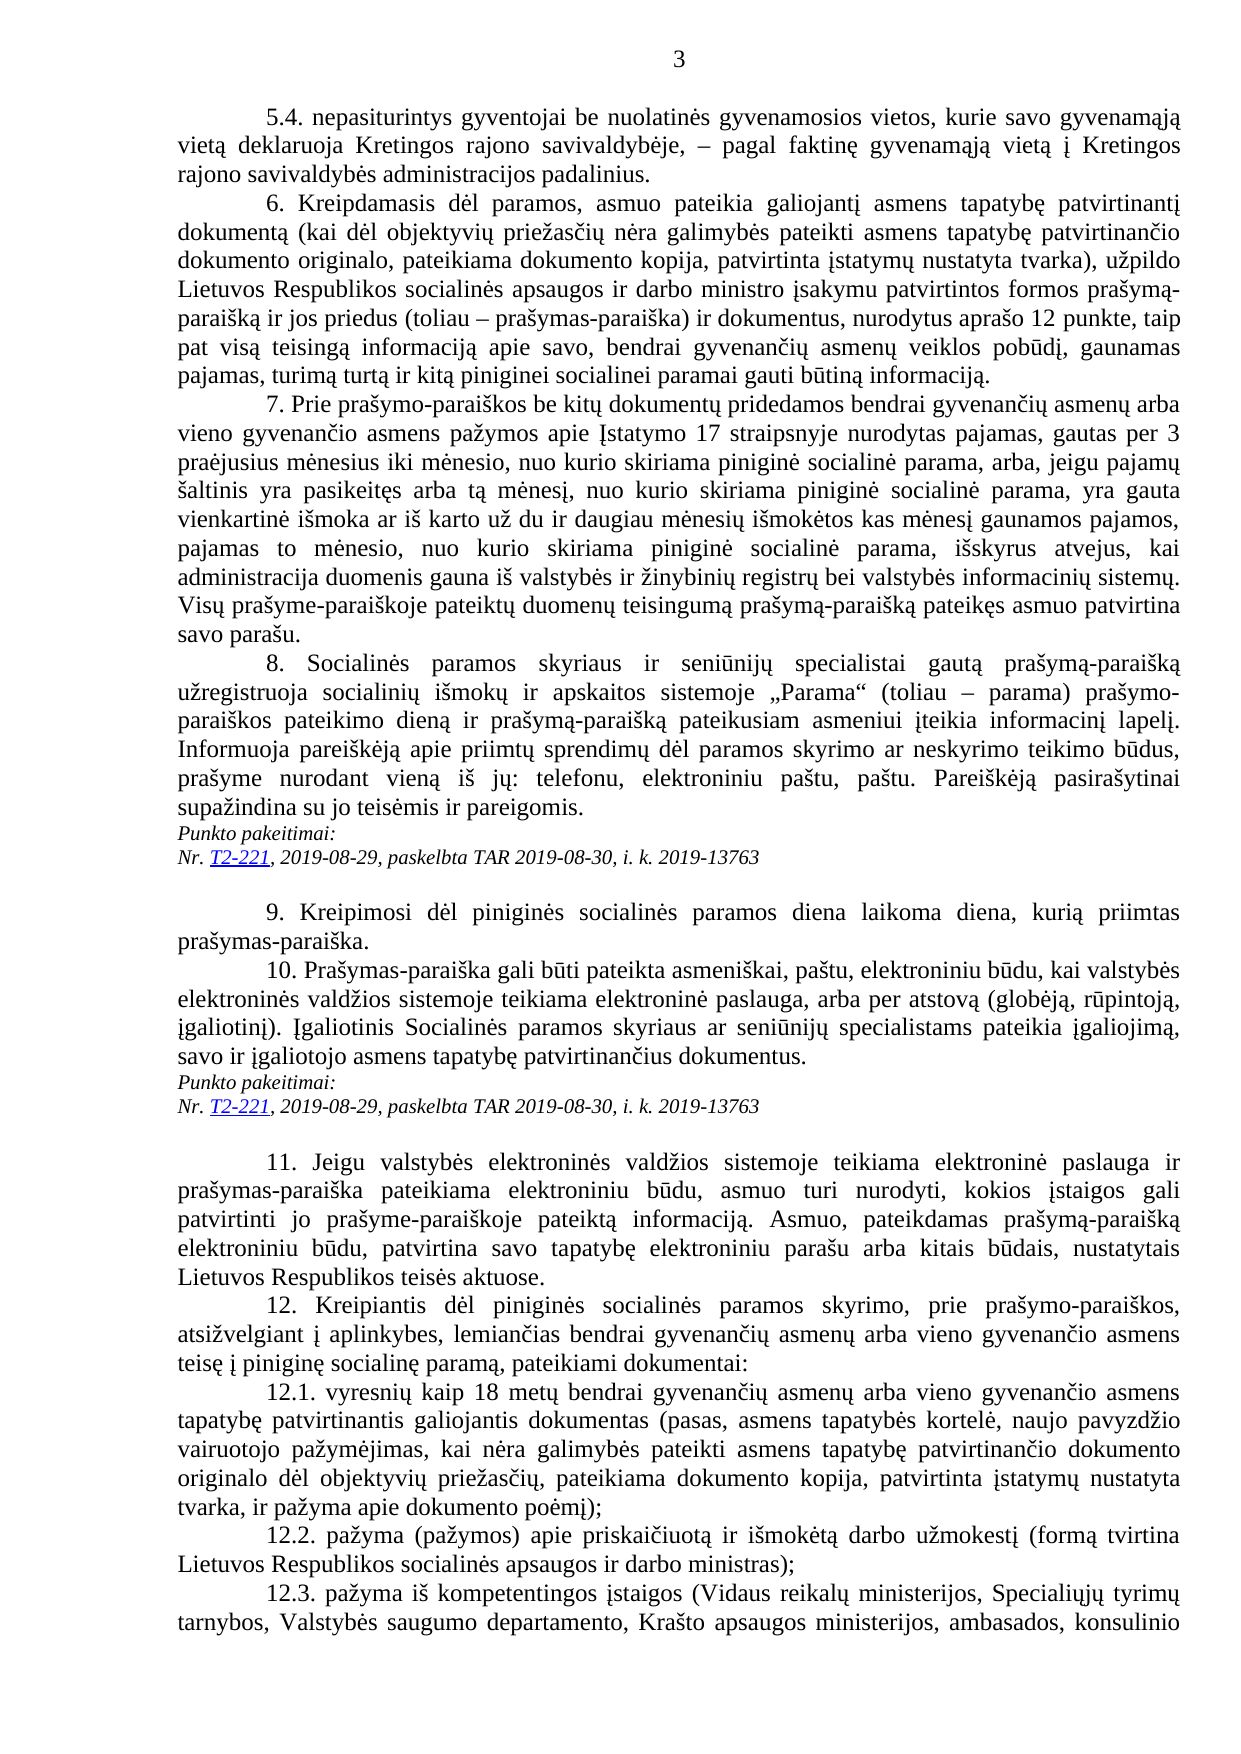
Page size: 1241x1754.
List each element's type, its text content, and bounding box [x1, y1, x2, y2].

text 5.4. nepasiturintys gyventojai be nuolatinės gyvenamosios vietos, kurie savo gyvenamąją vietą deklaruoja Kretingos rajono savivaldybėje, – pagal faktinę gyvenamąją vietą į Kretingos rajono savivaldybės administracijos padalinius. [177, 102, 1181, 188]
text 12. Kreipiantis dėl piniginės socialinės paramos skyrimo, prie prašymo-paraiškos, atsižvelgiant į aplinkybes, lemiančias bendrai gyvenančių asmenų arba vieno gyvenančio asmens teisę į piniginę socialinę paramą, pateikiami dokumentai: [177, 1291, 1181, 1377]
text Nr. T2-221, 2019-08-29, paskelbta TAR 2019-08-30, i. k. 2019-13763 [177, 1094, 1181, 1118]
text 7. Prie prašymo-paraiškos be kitų dokumentų pridedamos bendrai gyvenančių asmenų arba vieno gyvenančio asmens pažymos apie Įstatymo 17 straipsnyje nurodytas pajamas, gautas per 3 praėjusius mėnesius iki mėnesio, nuo kurio skiriama piniginė socialinė parama, arba, jeigu pajamų šaltinis yra pasikeitęs arba tą mėnesį, nuo kurio skiriama piniginė socialinė parama, yra gauta vienkartinė išmoka ar iš karto už du ir daugiau mėnesių išmokėtos kas mėnesį gaunamos pajamos, pajamas to mėnesio, nuo kurio skiriama piniginė socialinė parama, išskyrus atvejus, kai administracija duomenis gauna iš valstybės ir žinybinių registrų bei valstybės informacinių sistemų. Visų prašyme-paraiškoje pateiktų duomenų teisingumą prašymą-paraišką pateikęs asmuo patvirtina savo parašu. [177, 389, 1181, 648]
text 10. Prašymas-paraiška gali būti pateikta asmeniškai, paštu, elektroniniu būdu, kai valstybės elektroninės valdžios sistemoje teikiama elektroninė paslauga, arba per atstovą (globėją, rūpintoją, įgaliotinį). Įgaliotinis Socialinės paramos skyriaus ar seniūnijų specialistams pateikia įgaliojimą, savo ir įgaliotojo asmens tapatybę patvirtinančius dokumentus. [177, 955, 1181, 1070]
text Punkto pakeitimai: [177, 1070, 1181, 1094]
text 12.1. vyresnių kaip 18 metų bendrai gyvenančių asmenų arba vieno gyvenančio asmens tapatybę patvirtinantis galiojantis dokumentas (pasas, asmens tapatybės kortelė, naujo pavyzdžio vairuotojo pažymėjimas, kai nėra galimybės pateikti asmens tapatybę patvirtinančio dokumento originalo dėl objektyvių priežasčių, pateikiama dokumento kopija, patvirtinta įstatymų nustatyta tvarka, ir pažyma apie dokumento poėmį); [177, 1377, 1181, 1521]
text 6. Kreipdamasis dėl paramos, asmuo pateikia galiojantį asmens tapatybę patvirtinantį dokumentą (kai dėl objektyvių priežasčių nėra galimybės pateikti asmens tapatybę patvirtinančio dokumento originalo, pateikiama dokumento kopija, patvirtinta įstatymų nustatyta tvarka), užpildo Lietuvos Respublikos socialinės apsaugos ir darbo ministro įsakymu patvirtintos formos prašymą-paraišką ir jos priedus (toliau – prašymas-paraiška) ir dokumentus, nurodytus aprašo 12 punkte, taip pat visą teisingą informaciją apie savo, bendrai gyvenančių asmenų veiklos pobūdį, gaunamas pajamas, turimą turtą ir kitą piniginei socialinei paramai gauti būtiną informaciją. [177, 188, 1181, 389]
text 11. Jeigu valstybės elektroninės valdžios sistemoje teikiama elektroninė paslauga ir prašymas-paraiška pateikiama elektroniniu būdu, asmuo turi nurodyti, kokios įstaigos gali patvirtinti jo prašyme-paraiškoje pateiktą informaciją. Asmuo, pateikdamas prašymą-paraišką elektroniniu būdu, patvirtina savo tapatybę elektroniniu parašu arba kitais būdais, nustatytais Lietuvos Respublikos teisės aktuose. [177, 1147, 1181, 1291]
text 12.3. pažyma iš kompetentingos įstaigos (Vidaus reikalų ministerijos, Specialiųjų tyrimų tarnybos, Valstybės saugumo departamento, Krašto apsaugos ministerijos, ambasados, konsulinio [177, 1578, 1181, 1636]
text Nr. T2-221, 2019-08-29, paskelbta TAR 2019-08-30, i. k. 2019-13763 [177, 845, 1181, 869]
text 9. Kreipimosi dėl piniginės socialinės paramos diena laikoma diena, kurią priimtas prašymas-paraiška. [177, 897, 1181, 955]
text 8. Socialinės paramos skyriaus ir seniūnijų specialistai gautą prašymą-paraišką užregistruoja socialinių išmokų ir apskaitos sistemoje „Parama“ (toliau – parama) prašymo-paraiškos pateikimo dieną ir prašymą-paraišką pateikusiam asmeniui įteikia informacinį lapelį. Informuoja pareiškėją apie priimtų sprendimų dėl paramos skyrimo ar neskyrimo teikimo būdus, prašyme nurodant vieną iš jų: telefonu, elektroniniu paštu, paštu. Pareiškėją pasirašytinai supažindina su jo teisėmis ir pareigomis. [177, 648, 1181, 821]
text 12.2. pažyma (pažymos) apie priskaičiuotą ir išmokėtą darbo užmokestį (formą tvirtina Lietuvos Respublikos socialinės apsaugos ir darbo ministras); [177, 1521, 1181, 1578]
text Punkto pakeitimai: [177, 821, 1181, 845]
